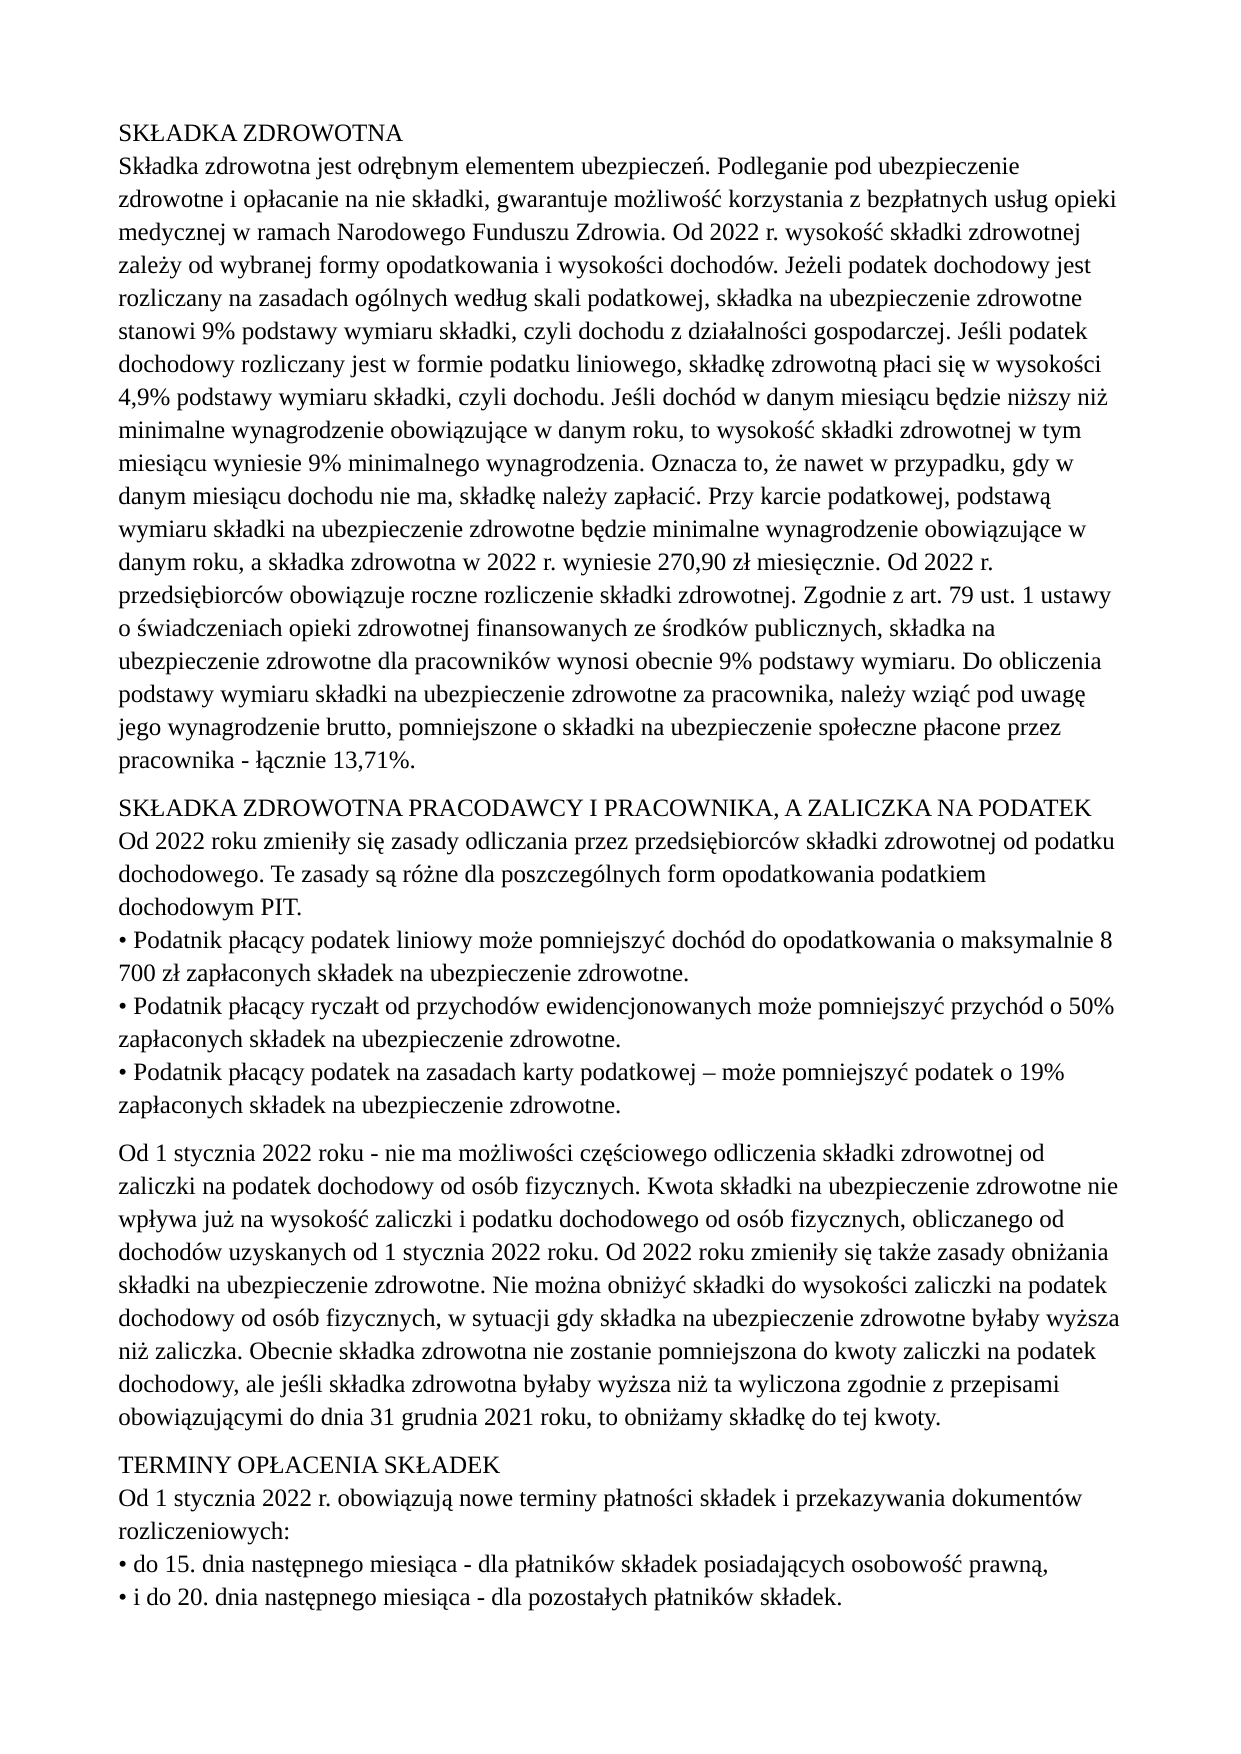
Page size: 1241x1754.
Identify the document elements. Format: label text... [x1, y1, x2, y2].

text SKŁADKA ZDROWOTNA PRACODAWCY I PRACOWNIKA, A ZALICZKA NA PODATEK Od 2022 roku zmieniły się zasady odliczania przez przedsiębiorców składki zdrowotnej od podatku dochodowego. Te zasady są różne dla poszczególnych form opodatkowania podatkiem dochodowym PIT. • Podatnik płacący podatek liniowy może pomniejszyć dochód do opodatkowania o maksymalnie 8 700 zł zapłaconych składek na ubezpieczenie zdrowotne. • Podatnik płacący ryczałt od przychodów ewidencjonowanych może pomniejszyć przychód o 50% zapłaconych składek na ubezpieczenie zdrowotne. • Podatnik płacący podatek na zasadach karty podatkowej – może pomniejszyć podatek o 19% zapłaconych składek na ubezpieczenie zdrowotne. [118, 793, 1122, 1119]
text SKŁADKA ZDROWOTNA Składka zdrowotna jest odrębnym elementem ubezpieczeń. Podleganie pod ubezpieczenie zdrowotne i opłacanie na nie składki, gwarantuje możliwość korzystania z bezpłatnych usług opieki medycznej w ramach Narodowego Funduszu Zdrowia. Od 2022 r. wysokość składki zdrowotnej zależy od wybranej formy opodatkowania i wysokości dochodów. Jeżeli podatek dochodowy jest rozliczany na zasadach ogólnych według skali podatkowej, składka na ubezpieczenie zdrowotne stanowi 9% podstawy wymiaru składki, czyli dochodu z działalności gospodarczej. Jeśli podatek dochodowy rozliczany jest w formie podatku liniowego, składkę zdrowotną płaci się w wysokości 4,9% podstawy wymiaru składki, czyli dochodu. Jeśli dochód w danym miesiącu będzie niższy niż minimalne wynagrodzenie obowiązujące w danym roku, to wysokość składki zdrowotnej w tym miesiącu wyniesie 9% minimalnego wynagrodzenia. Oznacza to, że nawet w przypadku, gdy w danym miesiącu dochodu nie ma, składkę należy zapłacić. Przy karcie podatkowej, podstawą wymiaru składki na ubezpieczenie zdrowotne będzie minimalne wynagrodzenie obowiązujące w danym roku, a składka zdrowotna w 2022 r. wyniesie 270,90 zł miesięcznie. Od 2022 r. przedsiębiorców obowiązuje roczne rozliczenie składki zdrowotnej. Zgodnie z art. 79 ust. 1 ustawy o świadczeniach opieki zdrowotnej finansowanych ze środków publicznych, składka na ubezpieczenie zdrowotne dla pracowników wynosi obecnie 9% podstawy wymiaru. Do obliczenia podstawy wymiaru składki na ubezpieczenie zdrowotne za pracownika, należy wziąć pod uwagę jego wynagrodzenie brutto, pomniejszone o składki na ubezpieczenie społeczne płacone przez pracownika - łącznie 13,71%. [118, 118, 1122, 774]
text Od 1 stycznia 2022 roku - nie ma możliwości częściowego odliczenia składki zdrowotnej od zaliczki na podatek dochodowy od osób fizycznych. Kwota składki na ubezpieczenie zdrowotne nie wpływa już na wysokość zaliczki i podatku dochodowego od osób fizycznych, obliczanego od dochodów uzyskanych od 1 stycznia 2022 roku. Od 2022 roku zmieniły się także zasady obniżania składki na ubezpieczenie zdrowotne. Nie można obniżyć składki do wysokości zaliczki na podatek dochodowy od osób fizycznych, w sytuacji gdy składka na ubezpieczenie zdrowotne byłaby wyższa niż zaliczka. Obecnie składka zdrowotna nie zostanie pomniejszona do kwoty zaliczki na podatek dochodowy, ale jeśli składka zdrowotna byłaby wyższa niż ta wyliczona zgodnie z przepisami obowiązującymi do dnia 31 grudnia 2021 roku, to obniżamy składkę do tej kwoty. [118, 1138, 1122, 1431]
text TERMINY OPŁACENIA SKŁADEK Od 1 stycznia 2022 r. obowiązują nowe terminy płatności składek i przekazywania dokumentów rozliczeniowych: • do 15. dnia następnego miesiąca - dla płatników składek posiadających osobowość prawną, • i do 20. dnia następnego miesiąca - dla pozostałych płatników składek. [118, 1450, 1122, 1611]
